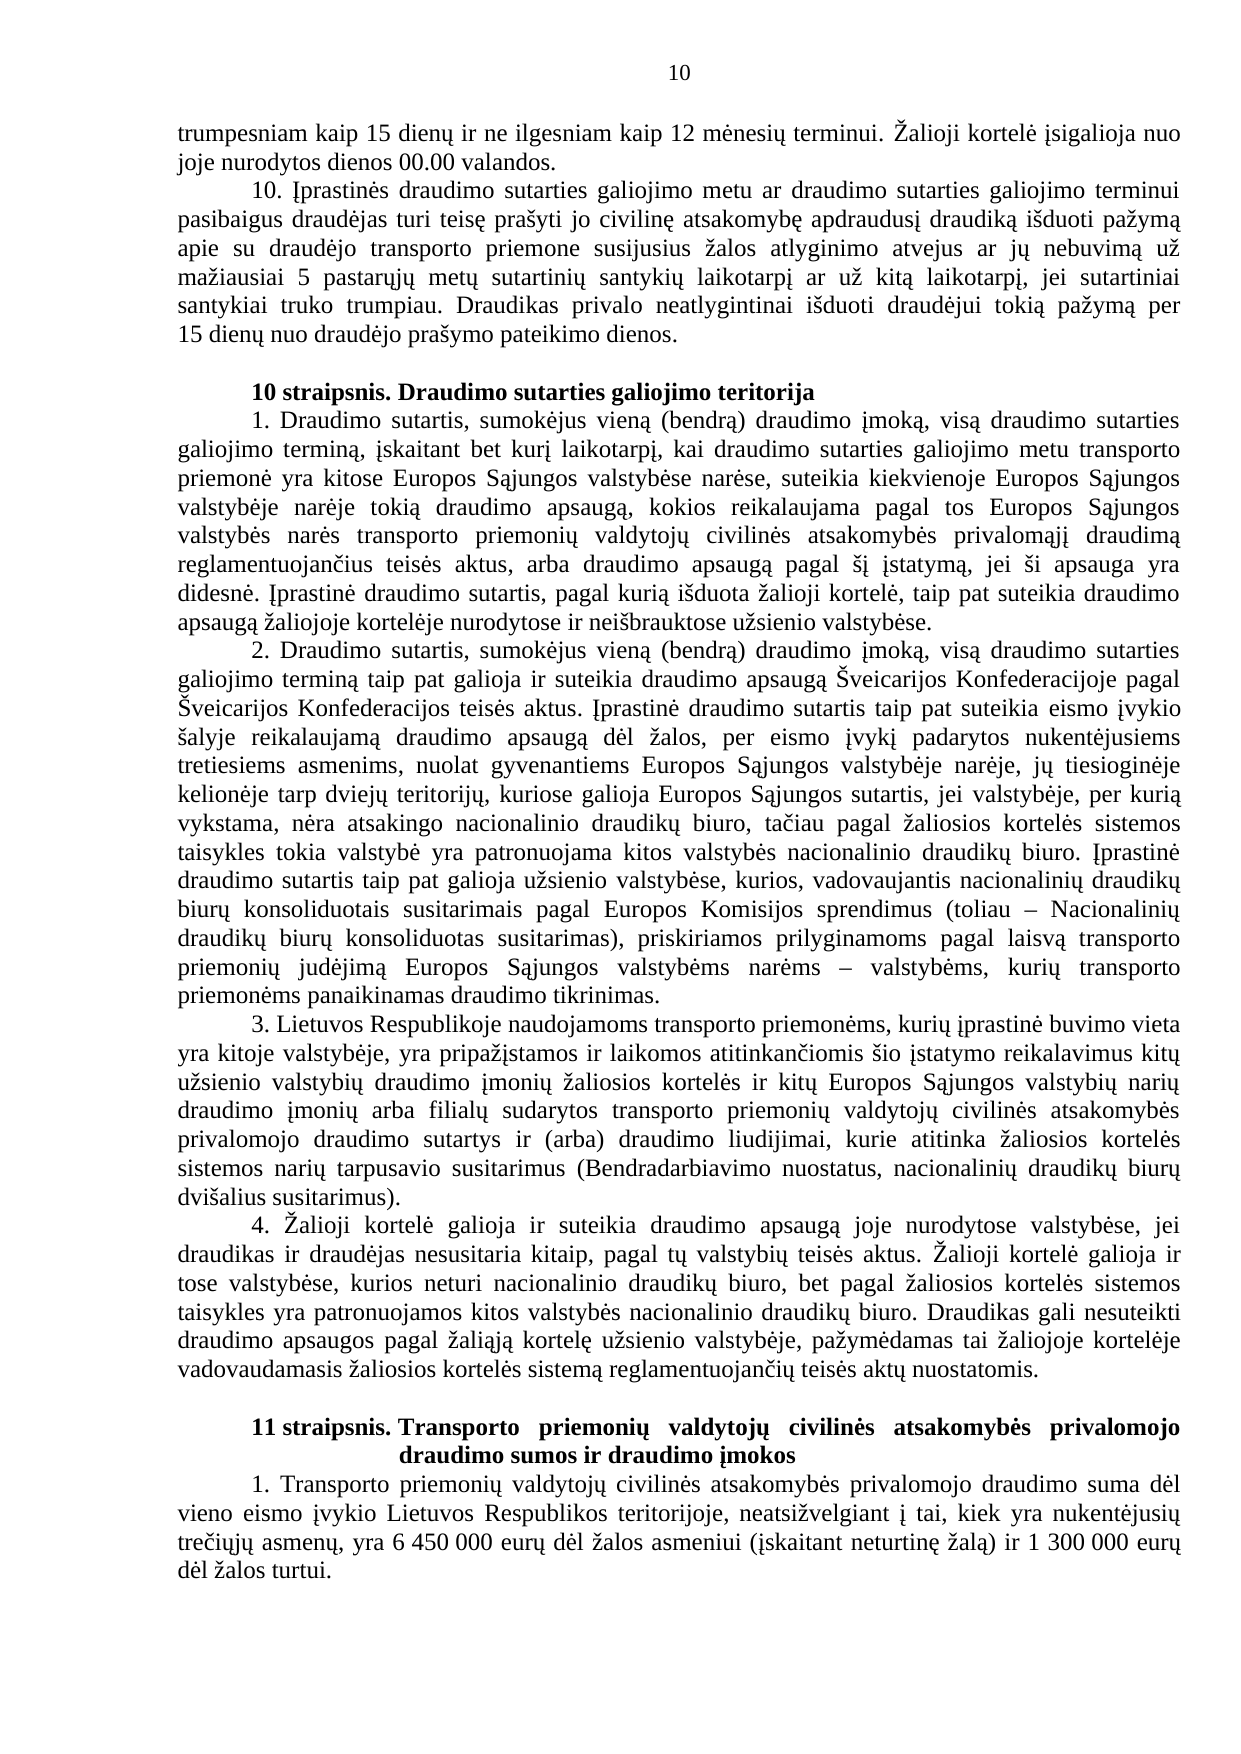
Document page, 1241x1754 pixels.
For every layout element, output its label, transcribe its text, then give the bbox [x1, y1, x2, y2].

text trumpesniam kaip 15 dienų ir ne ilgesniam kaip 12 mėnesių terminui. Žalioji kortelė įsigalioja nuo joje nurodytos dienos 00.00 valandos. [177, 118, 1181, 176]
text 11 straipsnis. Transporto priemonių valdytojų civilinės atsakomybės privalomojo draudimo sumos ir draudimo įmokos [251, 1412, 1181, 1469]
text 10. Įprastinės draudimo sutarties galiojimo metu ar draudimo sutarties galiojimo terminui pasibaigus draudėjas turi teisę prašyti jo civilinę atsakomybę apdraudusį draudiką išduoti pažymą apie su draudėjo transporto priemone susijusius žalos atlyginimo atvejus ar jų nebuvimą už mažiausiai 5 pastarųjų metų sutartinių santykių laikotarpį ar už kitą laikotarpį, jei sutartiniai santykiai truko trumpiau. Draudikas privalo neatlygintinai išduoti draudėjui tokią pažymą per 15 dienų nuo draudėjo prašymo pateikimo dienos. [177, 176, 1181, 348]
text 1. Transporto priemonių valdytojų civilinės atsakomybės privalomojo draudimo suma dėl vieno eismo įvykio Lietuvos Respublikos teritorijoje, neatsižvelgiant į tai, kiek yra nukentėjusių trečiųjų asmenų, yra 6 450 000 eurų dėl žalos asmeniui (įskaitant neturtinę žalą) ir 1 300 000 eurų dėl žalos turtui. [177, 1469, 1181, 1584]
text 10 straipsnis. Draudimo sutarties galiojimo teritorija [177, 377, 1181, 406]
text 3. Lietuvos Respublikoje naudojamoms transporto priemonėms, kurių įprastinė buvimo vieta yra kitoje valstybėje, yra pripažįstamos ir laikomos atitinkančiomis šio įstatymo reikalavimus kitų užsienio valstybių draudimo įmonių žaliosios kortelės ir kitų Europos Sąjungos valstybių narių draudimo įmonių arba filialų sudarytos transporto priemonių valdytojų civilinės atsakomybės privalomojo draudimo sutartys ir (arba) draudimo liudijimai, kurie atitinka žaliosios kortelės sistemos narių tarpusavio susitarimus (Bendradarbiavimo nuostatus, nacionalinių draudikų biurų dvišalius susitarimus). [177, 1009, 1181, 1211]
text 1. Draudimo sutartis, sumokėjus vieną (bendrą) draudimo įmoką, visą draudimo sutarties galiojimo terminą, įskaitant bet kurį laikotarpį, kai draudimo sutarties galiojimo metu transporto priemonė yra kitose Europos Sąjungos valstybėse narėse, suteikia kiekvienoje Europos Sąjungos valstybėje narėje tokią draudimo apsaugą, kokios reikalaujama pagal tos Europos Sąjungos valstybės narės transporto priemonių valdytojų civilinės atsakomybės privalomąjį draudimą reglamentuojančius teisės aktus, arba draudimo apsaugą pagal šį įstatymą, jei ši apsauga yra didesnė. Įprastinė draudimo sutartis, pagal kurią išduota žalioji kortelė, taip pat suteikia draudimo apsaugą žaliojoje kortelėje nurodytose ir neišbrauktose užsienio valstybėse. [177, 406, 1181, 636]
text 4. Žalioji kortelė galioja ir suteikia draudimo apsaugą joje nurodytose valstybėse, jei draudikas ir draudėjas nesusitaria kitaip, pagal tų valstybių teisės aktus. Žalioji kortelė galioja ir tose valstybėse, kurios neturi nacionalinio draudikų biuro, bet pagal žaliosios kortelės sistemos taisykles yra patronuojamos kitos valstybės nacionalinio draudikų biuro. Draudikas gali nesuteikti draudimo apsaugos pagal žaliąją kortelę užsienio valstybėje, pažymėdamas tai žaliojoje kortelėje vadovaudamasis žaliosios kortelės sistemą reglamentuojančių teisės aktų nuostatomis. [177, 1211, 1181, 1383]
text 2. Draudimo sutartis, sumokėjus vieną (bendrą) draudimo įmoką, visą draudimo sutarties galiojimo terminą taip pat galioja ir suteikia draudimo apsaugą Šveicarijos Konfederacijoje pagal Šveicarijos Konfederacijos teisės aktus. Įprastinė draudimo sutartis taip pat suteikia eismo įvykio šalyje reikalaujamą draudimo apsaugą dėl žalos, per eismo įvykį padarytos nukentėjusiems tretiesiems asmenims, nuolat gyvenantiems Europos Sąjungos valstybėje narėje, jų tiesioginėje kelionėje tarp dviejų teritorijų, kuriose galioja Europos Sąjungos sutartis, jei valstybėje, per kurią vykstama, nėra atsakingo nacionalinio draudikų biuro, tačiau pagal žaliosios kortelės sistemos taisykles tokia valstybė yra patronuojama kitos valstybės nacionalinio draudikų biuro. Įprastinė draudimo sutartis taip pat galioja užsienio valstybėse, kurios, vadovaujantis nacionalinių draudikų biurų konsoliduotais susitarimais pagal Europos Komisijos sprendimus (toliau – Nacionalinių draudikų biurų konsoliduotas susitarimas), priskiriamos prilyginamoms pagal laisvą transporto priemonių judėjimą Europos Sąjungos valstybėms narėms – valstybėms, kurių transporto priemonėms panaikinamas draudimo tikrinimas. [177, 636, 1181, 1009]
